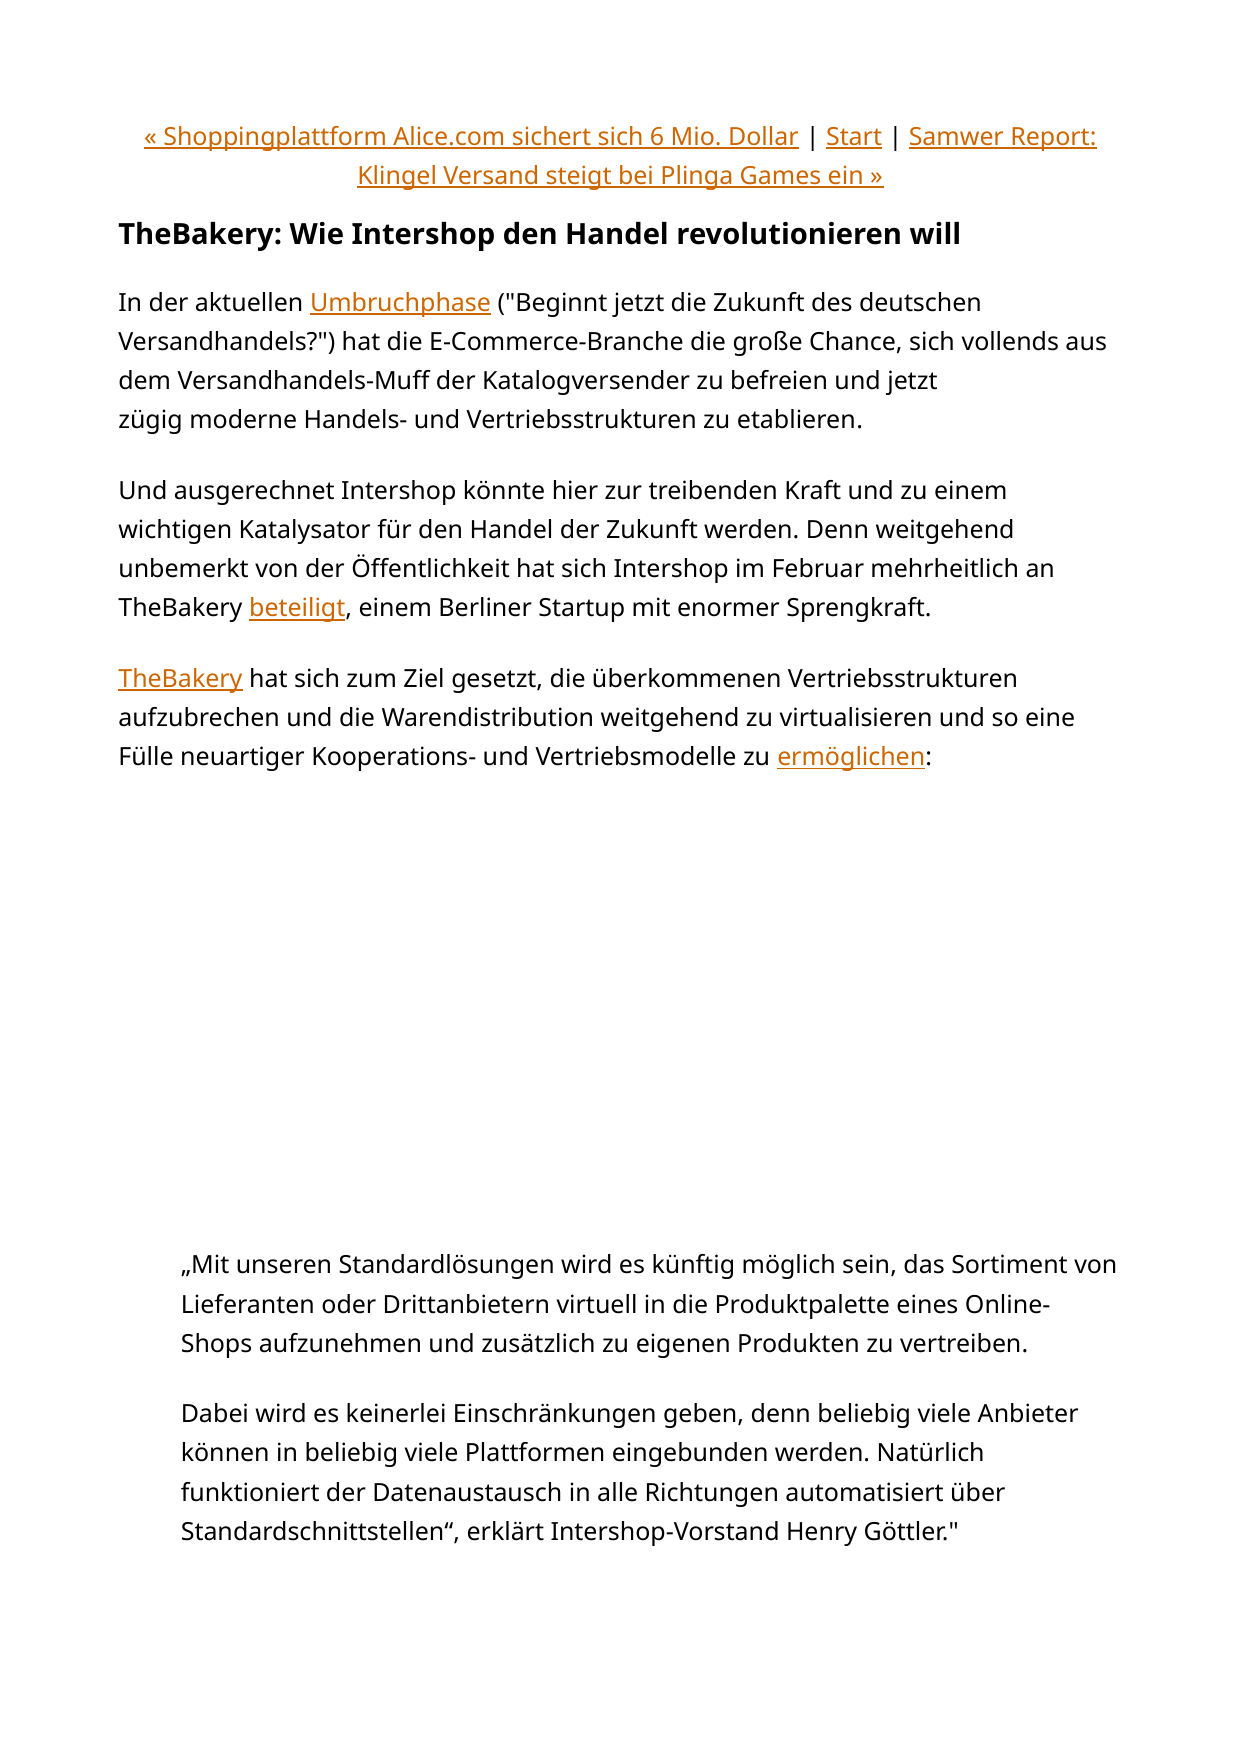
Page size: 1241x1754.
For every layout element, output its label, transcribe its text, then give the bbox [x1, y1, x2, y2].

text „Mit unseren Standardlösungen wird es künftig möglich sein, das Sortiment von Lieferanten oder Drittanbietern virtuell in die Produktpalette eines Online-Shops aufzunehmen und zusätzlich zu eigenen Produkten zu vertreiben. [181, 809, 1122, 1359]
text In der aktuellen Umbruchphase ("Beginnt jetzt die Zukunft des deutschen Versandhandels?") hat die E-Commerce-Branche die große Chance, sich vollends aus dem Versandhandels-Muff der Katalogversender zu befreien und jetzt zügig moderne Handels- und Vertriebsstrukturen zu etablieren. [118, 284, 1122, 436]
text Und ausgerechnet Intershop könnte hier zur treibenden Kraft und zu einem wichtigen Katalysator für den Handel der Zukunft werden. Denn weitgehend unbemerkt von der Öffentlichkeit hat sich Intershop im Februar mehrheitlich an TheBakery beteiligt, einem Berliner Startup mit enormer Sprengkraft. [118, 472, 1122, 624]
subtitle TheBakery: Wie Intershop den Handel revolutionieren will [118, 214, 1122, 253]
text Dabei wird es keinerlei Einschränkungen geben, denn beliebig viele Anbieter können in beliebig viele Plattformen eingebunden werden. Natürlich funktioniert der Datenaustausch in alle Richtungen automatisiert über Standardschnittstellen“, erklärt Intershop-Vorstand Henry Göttler." [181, 1396, 1122, 1547]
text TheBakery hat sich zum Ziel gesetzt, die überkommenen Vertriebsstrukturen aufzubrechen und die Warendistribution weitgehend zu virtualisieren und so eine Fülle neuartiger Kooperations- und Vertriebsmodelle zu ermöglichen: [118, 660, 1122, 773]
text « Shoppingplattform Alice.com sichert sich 6 Mio. Dollar | Start | Samwer Report: Klingel Versand steigt bei Plinga Games ein » [134, 118, 1106, 191]
